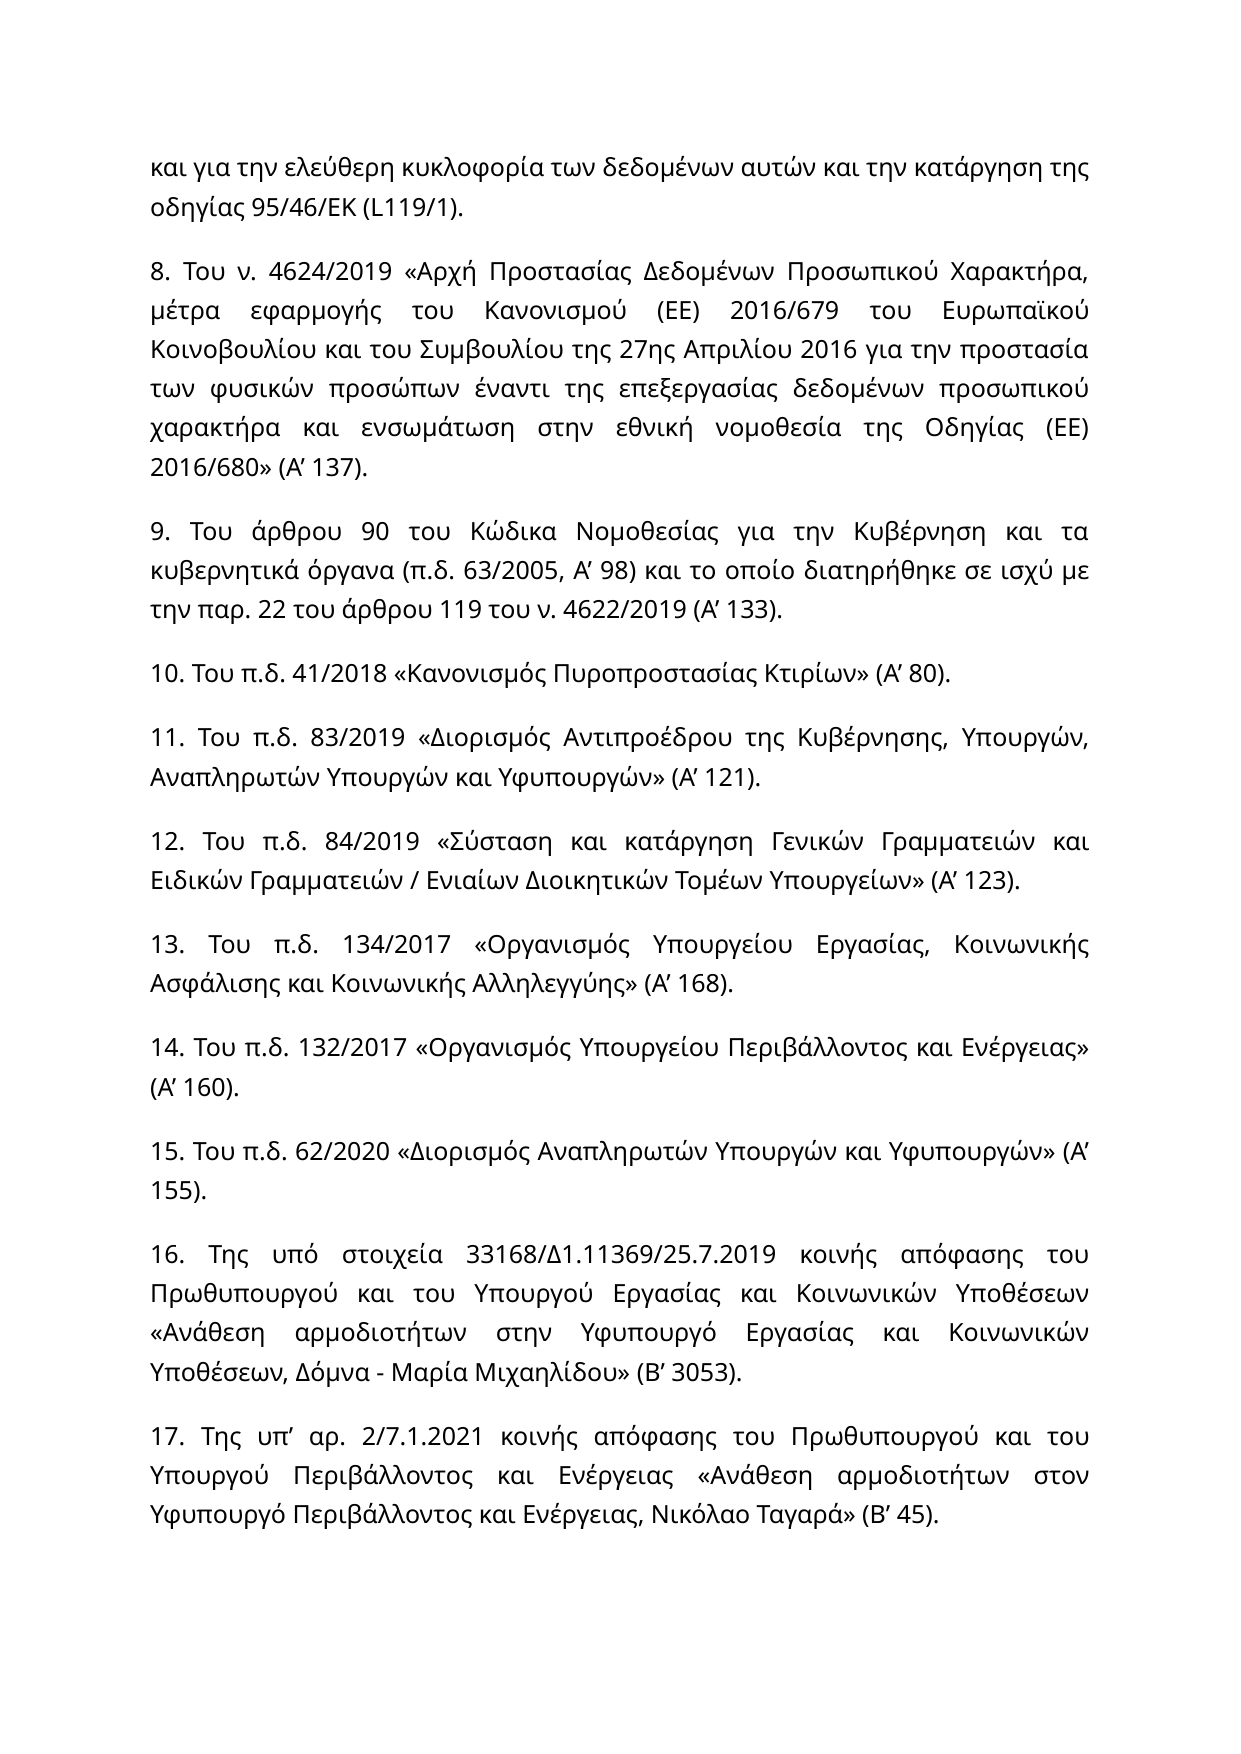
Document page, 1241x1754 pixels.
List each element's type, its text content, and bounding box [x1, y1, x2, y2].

text 13. Του π.δ. 134/2017 «Οργανισμός Υπουργείου Εργασίας, Κοινωνικής Ασφάλισης και Κοινωνικής Αλληλεγγύης» (Α’ 168). [150, 927, 1090, 1000]
text και για την ελεύθερη κυκλοφορία των δεδομένων αυτών και την κατάργηση της οδηγίας 95/46/ΕΚ (L119/1). [150, 150, 1090, 223]
text 17. Της υπ’ αρ. 2/7.1.2021 κοινής απόφασης του Πρωθυπουργού και του Υπουργού Περιβάλλοντος και Ενέργειας «Ανάθεση αρμοδιοτήτων στον Υφυπουργό Περιβάλλοντος και Ενέργειας, Νικόλαο Ταγαρά» (Β’ 45). [150, 1418, 1090, 1531]
text 14. Του π.δ. 132/2017 «Οργανισμός Υπουργείου Περιβάλλοντος και Ενέργειας» (Α’ 160). [150, 1030, 1090, 1103]
text 16. Της υπό στοιχεία 33168/Δ1.11369/25.7.2019 κοινής απόφασης του Πρωθυπουργού και του Υπουργού Εργασίας και Κοινωνικών Υποθέσεων «Ανάθεση αρμοδιοτήτων στην Υφυπουργό Εργασίας και Κοινωνικών Υποθέσεων, Δόμνα - Μαρία Μιχαηλίδου» (Β’ 3053). [150, 1237, 1090, 1388]
text 8. Του ν. 4624/2019 «Αρχή Προστασίας Δεδομένων Προσωπικού Χαρακτήρα, μέτρα εφαρμογής του Κανονισμού (ΕΕ) 2016/679 του Ευρωπαϊκού Κοινοβουλίου και του Συμβουλίου της 27ης Απριλίου 2016 για την προστασία των φυσικών προσώπων έναντι της επεξεργασίας δεδομένων προσωπικού χαρακτήρα και ενσωμάτωση στην εθνική νομοθεσία της Οδηγίας (ΕΕ) 2016/680» (Α’ 137). [150, 253, 1090, 483]
text 11. Του π.δ. 83/2019 «Διορισμός Αντιπροέδρου της Κυβέρνησης, Υπουργών, Αναπληρωτών Υπουργών και Υφυπουργών» (Α’ 121). [150, 720, 1090, 793]
text 9. Του άρθρου 90 του Κώδικα Νομοθεσίας για την Κυβέρνηση και τα κυβερνητικά όργανα (π.δ. 63/2005, Α’ 98) και το οποίο διατηρήθηκε σε ισχύ με την παρ. 22 του άρθρου 119 του ν. 4622/2019 (Α’ 133). [150, 513, 1090, 626]
text 15. Του π.δ. 62/2020 «Διορισμός Αναπληρωτών Υπουργών και Υφυπουργών» (Α’ 155). [150, 1133, 1090, 1207]
text 12. Του π.δ. 84/2019 «Σύσταση και κατάργηση Γενικών Γραμματειών και Ειδικών Γραμματειών / Ενιαίων Διοικητικών Τομέων Υπουργείων» (Α’ 123). [150, 823, 1090, 897]
text 10. Του π.δ. 41/2018 «Κανονισμός Πυροπροστασίας Κτιρίων» (Α’ 80). [150, 656, 1090, 690]
